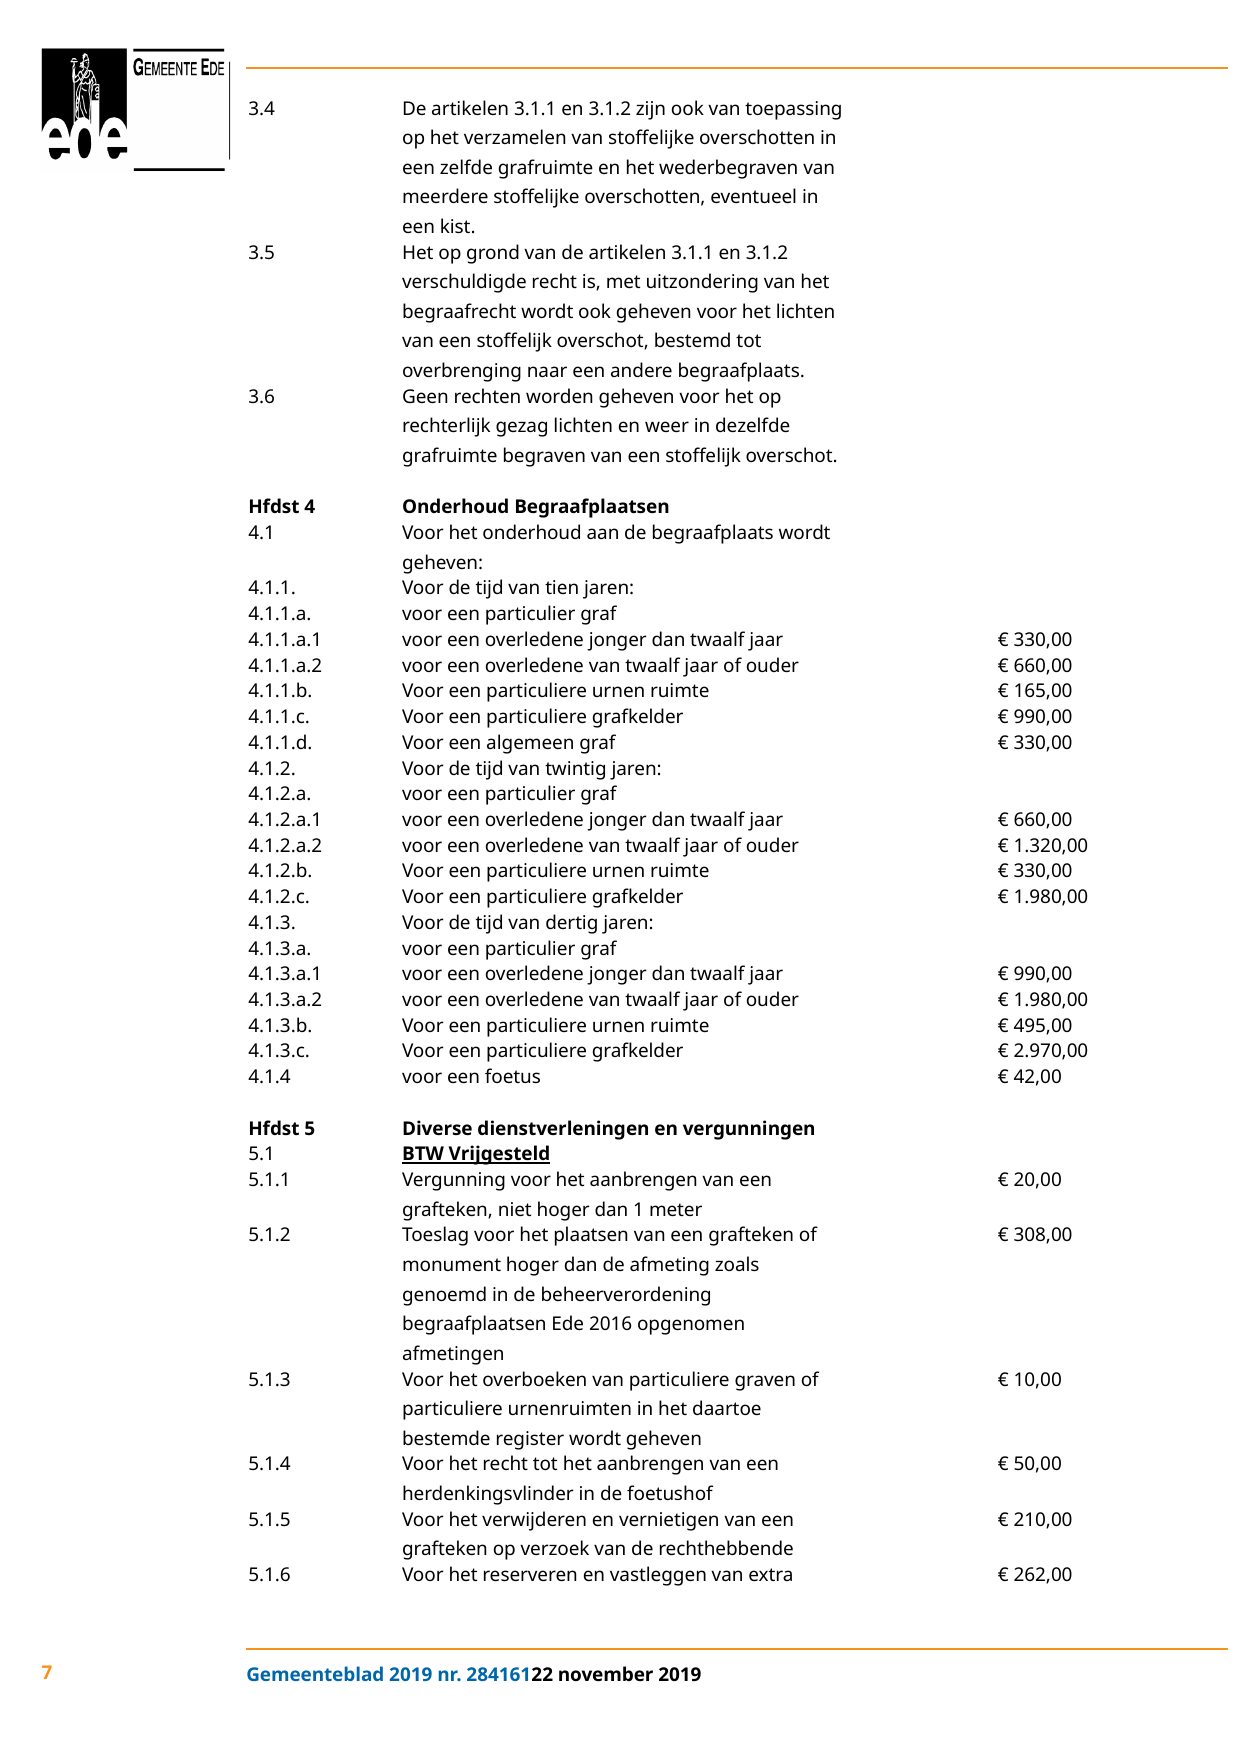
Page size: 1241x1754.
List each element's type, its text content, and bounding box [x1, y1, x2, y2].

table_cell € 330,00 [998, 626, 1152, 652]
table_cell [998, 519, 1152, 574]
table_cell [844, 626, 998, 652]
table_cell Voor het verwijderen en vernietigen van een grafteken op verzoek van de rechthebbende [402, 1506, 844, 1561]
table_cell Voor een particuliere grafkelder [402, 703, 844, 729]
table_cell 5.1.3 [248, 1366, 402, 1451]
table_cell € 165,00 [998, 678, 1152, 703]
table_cell Voor het recht tot het aanbrengen van een herdenkingsvlinder in de foetushof [402, 1451, 844, 1506]
table_cell € 10,00 [998, 1366, 1152, 1451]
table_cell Voor het onderhoud aan de begraafplaats wordt geheven: [402, 519, 844, 574]
table_cell [998, 575, 1152, 600]
table_cell [844, 95, 998, 239]
table_cell BTW Vrijgesteld [402, 1141, 844, 1166]
table_cell € 42,00 [998, 1064, 1152, 1089]
table_cell [844, 729, 998, 755]
table_cell 4.1.1.c. [248, 703, 402, 729]
table_cell voor een particulier graf [402, 780, 844, 806]
table_cell [844, 1064, 998, 1089]
table_cell € 210,00 [998, 1506, 1152, 1561]
table_cell [844, 1012, 998, 1038]
table_cell 5.1.2 [248, 1222, 402, 1366]
table_cell [998, 1089, 1152, 1115]
table_cell € 262,00 [998, 1561, 1152, 1587]
table_cell De artikelen 3.1.1 en 3.1.2 zijn ook van toepassing op het verzamelen van stoffelijke overschotten in een zelfde grafruimte en het wederbegraven van meerdere stoffelijke overschotten, eventueel in een kist. [402, 95, 844, 239]
table_cell [844, 1561, 998, 1587]
table_cell € 990,00 [998, 961, 1152, 986]
table_cell [844, 1115, 998, 1141]
table_cell [844, 575, 998, 600]
table_cell € 660,00 [998, 652, 1152, 677]
table_cell Voor de tijd van tien jaren: [402, 575, 844, 600]
table_cell Hfdst 5 [248, 1115, 402, 1141]
table_cell [844, 935, 998, 961]
table_cell [998, 780, 1152, 806]
table_cell 3.6 [248, 383, 402, 468]
table_cell [844, 883, 998, 909]
table_cell [844, 494, 998, 519]
table_cell [844, 600, 998, 626]
table_cell € 50,00 [998, 1451, 1152, 1506]
table_cell 4.1.1.a.2 [248, 652, 402, 677]
table_cell [998, 1141, 1152, 1166]
table_cell [248, 1089, 402, 1115]
table_cell 4.1.2.a.2 [248, 832, 402, 858]
table_cell 5.1.6 [248, 1561, 402, 1587]
table_cell [844, 1222, 998, 1366]
table_cell [844, 1038, 998, 1063]
table_cell voor een particulier graf [402, 600, 844, 626]
table_cell Vergunning voor het aanbrengen van een grafteken, niet hoger dan 1 meter [402, 1166, 844, 1222]
table_cell [998, 494, 1152, 519]
table_cell Voor een particuliere urnen ruimte [402, 1012, 844, 1038]
table_cell Voor de tijd van dertig jaren: [402, 909, 844, 935]
table_cell [844, 468, 998, 493]
table_cell 4.1.4 [248, 1064, 402, 1089]
table_cell [844, 755, 998, 780]
table_cell 5.1.1 [248, 1166, 402, 1222]
table_cell € 1.980,00 [998, 883, 1152, 909]
table_cell [844, 678, 998, 703]
table_cell [998, 909, 1152, 935]
table_cell € 1.320,00 [998, 832, 1152, 858]
table_cell 4.1.2. [248, 755, 402, 780]
table_cell [844, 909, 998, 935]
table_cell 4.1.3.b. [248, 1012, 402, 1038]
picture [41, 47, 231, 172]
table_cell voor een overledene van twaalf jaar of ouder [402, 652, 844, 677]
table_cell [844, 652, 998, 677]
table_cell voor een foetus [402, 1064, 844, 1089]
table_cell voor een overledene van twaalf jaar of ouder [402, 986, 844, 1012]
table_cell 4.1 [248, 519, 402, 574]
table_cell 3.5 [248, 239, 402, 383]
table_cell 5.1.4 [248, 1451, 402, 1506]
table_cell [844, 986, 998, 1012]
table_cell [844, 1141, 998, 1166]
table_cell 5.1 [248, 1141, 402, 1166]
table_cell 4.1.1.a.1 [248, 626, 402, 652]
table_cell voor een overledene van twaalf jaar of ouder [402, 832, 844, 858]
table_cell [844, 780, 998, 806]
table_cell [998, 755, 1152, 780]
table_cell Voor het overboeken van particuliere graven of particuliere urnenruimten in het daartoe bestemde register wordt geheven [402, 1366, 844, 1451]
table_cell [844, 806, 998, 832]
table_cell voor een particulier graf [402, 935, 844, 961]
table_cell [844, 858, 998, 883]
table_cell Toeslag voor het plaatsen van een grafteken of monument hoger dan de afmeting zoals genoemd in de beheerverordening begraafplaatsen Ede 2016 opgenomen afmetingen [402, 1222, 844, 1366]
table_cell [998, 468, 1152, 493]
table_cell Voor een algemeen graf [402, 729, 844, 755]
table_cell Onderhoud Begraafplaatsen [402, 494, 844, 519]
table_cell 4.1.1.d. [248, 729, 402, 755]
table_cell voor een overledene jonger dan twaalf jaar [402, 806, 844, 832]
table_cell [844, 1089, 998, 1115]
table_cell Hfdst 4 [248, 494, 402, 519]
table_cell [998, 95, 1152, 239]
table_cell 4.1.3.a.2 [248, 986, 402, 1012]
table_cell € 660,00 [998, 806, 1152, 832]
table_cell 4.1.2.c. [248, 883, 402, 909]
table_cell Voor een particuliere grafkelder [402, 1038, 844, 1063]
table_cell Voor een particuliere urnen ruimte [402, 678, 844, 703]
table_cell [844, 1451, 998, 1506]
table_cell 4.1.3.a. [248, 935, 402, 961]
table_cell [998, 935, 1152, 961]
table_cell [998, 1115, 1152, 1141]
table_cell 4.1.3.c. [248, 1038, 402, 1063]
table_cell [844, 1166, 998, 1222]
table_cell € 20,00 [998, 1166, 1152, 1222]
table_cell € 2.970,00 [998, 1038, 1152, 1063]
table_cell [844, 519, 998, 574]
table_cell [844, 703, 998, 729]
table_cell [844, 239, 998, 383]
table_cell € 990,00 [998, 703, 1152, 729]
table_cell [844, 1506, 998, 1561]
table_cell 4.1.1. [248, 575, 402, 600]
table_cell voor een overledene jonger dan twaalf jaar [402, 961, 844, 986]
table_cell 4.1.1.b. [248, 678, 402, 703]
table_cell € 330,00 [998, 858, 1152, 883]
table_cell 4.1.3.a.1 [248, 961, 402, 986]
table_cell [844, 961, 998, 986]
table_cell € 1.980,00 [998, 986, 1152, 1012]
table_cell Diverse dienstverleningen en vergunningen [402, 1115, 844, 1141]
table_cell [998, 239, 1152, 383]
table_cell Voor een particuliere grafkelder [402, 883, 844, 909]
table_cell 4.1.3. [248, 909, 402, 935]
table_cell [402, 468, 844, 493]
table_cell Voor het reserveren en vastleggen van extra [402, 1561, 844, 1587]
table_cell [998, 383, 1152, 468]
table_cell 3.4 [248, 95, 402, 239]
table_cell Voor een particuliere urnen ruimte [402, 858, 844, 883]
table_cell 4.1.2.a.1 [248, 806, 402, 832]
table_cell Geen rechten worden geheven voor het op rechterlijk gezag lichten en weer in dezelfde grafruimte begraven van een stoffelijk overschot. [402, 383, 844, 468]
table_cell [248, 468, 402, 493]
table_cell 4.1.1.a. [248, 600, 402, 626]
table_cell € 330,00 [998, 729, 1152, 755]
table_cell 4.1.2.a. [248, 780, 402, 806]
table_cell € 495,00 [998, 1012, 1152, 1038]
table_cell [998, 600, 1152, 626]
table_cell [844, 832, 998, 858]
table_cell € 308,00 [998, 1222, 1152, 1366]
table_cell Het op grond van de artikelen 3.1.1 en 3.1.2 verschuldigde recht is, met uitzondering van het begraafrecht wordt ook geheven voor het lichten van een stoffelijk overschot, bestemd tot overbrenging naar een andere begraafplaats. [402, 239, 844, 383]
table_cell [844, 1366, 998, 1451]
table_cell Voor de tijd van twintig jaren: [402, 755, 844, 780]
table_cell voor een overledene jonger dan twaalf jaar [402, 626, 844, 652]
table_cell 4.1.2.b. [248, 858, 402, 883]
table_cell [844, 383, 998, 468]
table_cell 5.1.5 [248, 1506, 402, 1561]
table_cell [402, 1089, 844, 1115]
